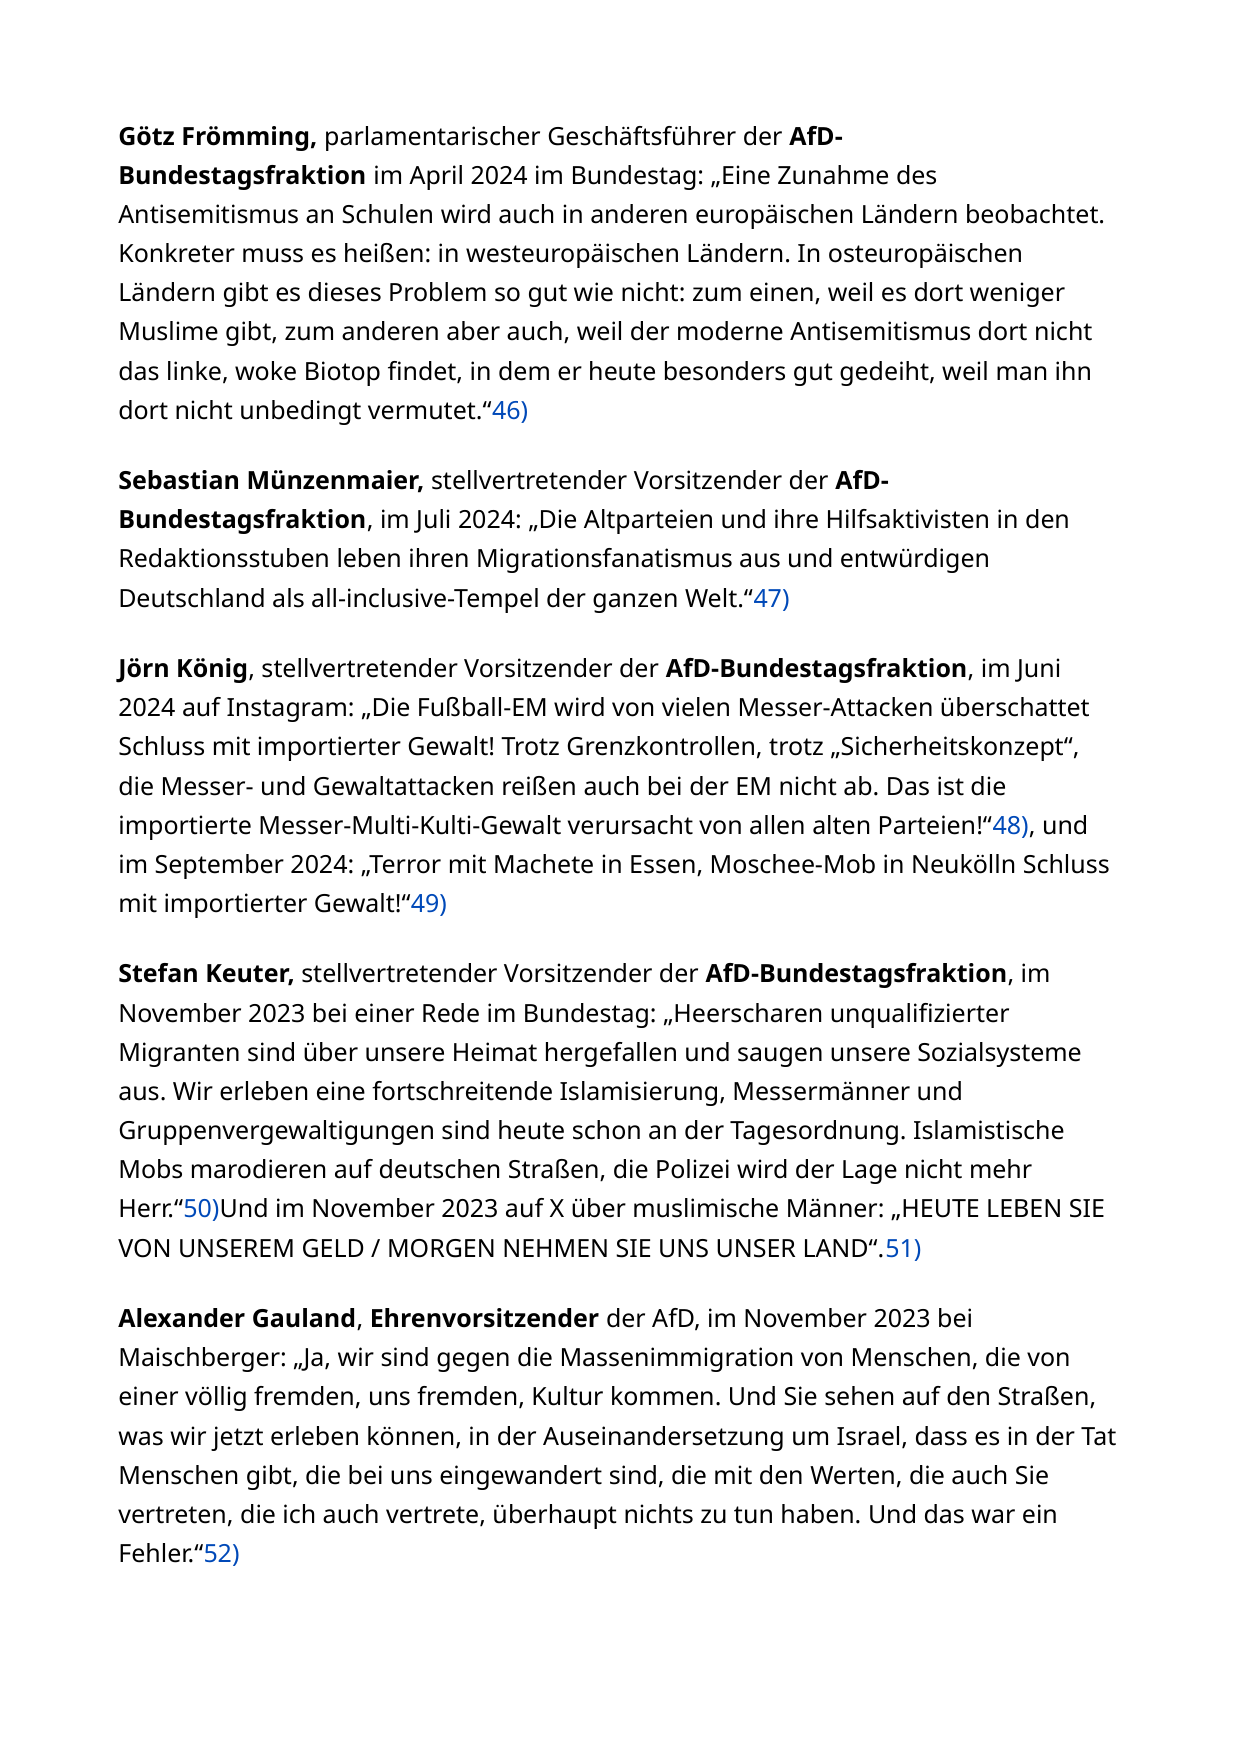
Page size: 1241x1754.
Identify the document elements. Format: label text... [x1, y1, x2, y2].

text Jörn König, stellvertretender Vorsitzender der AfD-Bundestagsfraktion, im Juni 2024 auf Instagram: „Die Fußball-EM wird von vielen Messer-Attacken überschattet Schluss mit importierter Gewalt! Trotz Grenzkontrollen, trotz „Sicherheitskonzept“, die Messer- und Gewaltattacken reißen auch bei der EM nicht ab. Das ist die importierte Messer-Multi-Kulti-Gewalt verursacht von allen alten Parteien!“48), und im September 2024: „Terror mit Machete in Essen, Moschee-Mob in Neukölln Schluss mit importierter Gewalt!“49) [118, 651, 1122, 920]
text Stefan Keuter, stellvertretender Vorsitzender der AfD-Bundestagsfraktion, im November 2023 bei einer Rede im Bundestag: „Heerscharen unqualifizierter Migranten sind über unsere Heimat hergefallen und saugen unsere Sozialsysteme aus. Wir erleben eine fortschreitende Islamisierung, Messermänner und Gruppenvergewaltigungen sind heute schon an der Tagesordnung. Islamistische Mobs marodieren auf deutschen Straßen, die Polizei wird der Lage nicht mehr Herr.“50)Und im November 2023 auf X über muslimische Männer: „HEUTE LEBEN SIE VON UNSEREM GELD / MORGEN NEHMEN SIE UNS UNSER LAND“.51) [118, 956, 1122, 1264]
text Götz Frömming, parlamentarischer Geschäftsführer der AfD-Bundestagsfraktion im April 2024 im Bundestag: „Eine Zunahme des Antisemitismus an Schulen wird auch in anderen europäischen Ländern beobachtet. Konkreter muss es heißen: in westeuropäischen Ländern. In osteuropäischen Ländern gibt es dieses Problem so gut wie nicht: zum einen, weil es dort weniger Muslime gibt, zum anderen aber auch, weil der moderne Antisemitismus dort nicht das linke, woke Biotop findet, in dem er heute besonders gut gedeiht, weil man ihn dort nicht unbedingt vermutet.“46) [118, 118, 1122, 426]
text Sebastian Münzenmaier, stellvertretender Vorsitzender der AfD-Bundestagsfraktion, im Juli 2024: „Die Altparteien und ihre Hilfsaktivisten in den Redaktionsstuben leben ihren Migrationsfanatismus aus und entwürdigen Deutschland als all-inclusive-Tempel der ganzen Welt.“47) [118, 463, 1122, 614]
text Alexander Gauland, Ehrenvorsitzender der AfD, im November 2023 bei Maischberger: „Ja, wir sind gegen die Massenimmigration von Menschen, die von einer völlig fremden, uns fremden, Kultur kommen. Und Sie sehen auf den Straßen, was wir jetzt erleben können, in der Auseinandersetzung um Israel, dass es in der Tat Menschen gibt, die bei uns eingewandert sind, die mit den Werten, die auch Sie vertreten, die ich auch vertrete, überhaupt nichts zu tun haben. Und das war ein Fehler.“52) [118, 1301, 1122, 1570]
